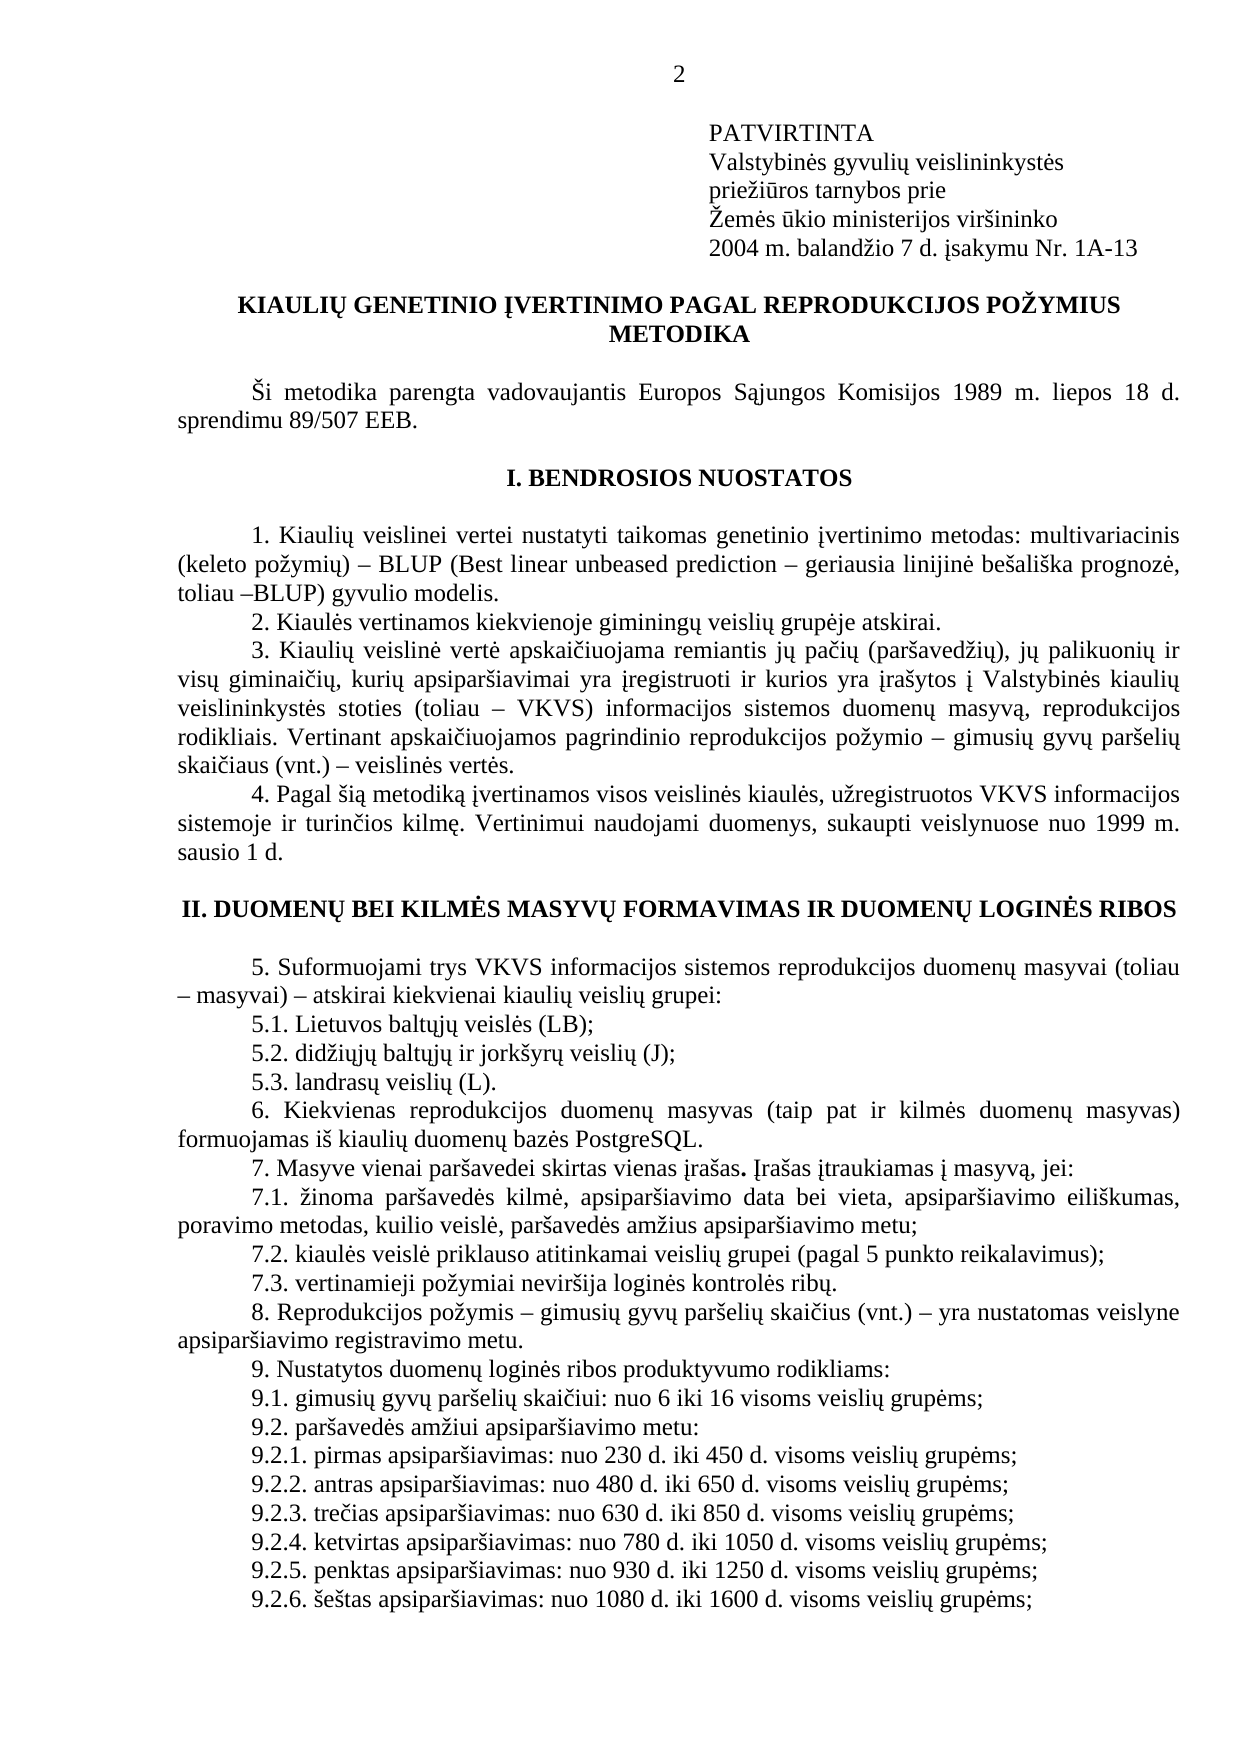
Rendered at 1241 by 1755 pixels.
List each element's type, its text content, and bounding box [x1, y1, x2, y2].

text priežiūros tarnybos prie [177, 176, 1181, 204]
text kiauliŲ GENETINIO ĮVERTINIMO PAGAL REPRODUKCIJOS POŽYMIUS METODIKa [177, 291, 1181, 348]
text 2004 m. balandžio 7 d. įsakymu Nr. 1A-13 [177, 233, 1181, 262]
text I. BENDROSIOS NUOSTATOS [177, 463, 1181, 492]
text 2. Kiaulės vertinamos kiekvienoje giminingų veislių grupėje atskirai. [177, 607, 1181, 636]
text Valstybinės gyvulių veislininkystės [177, 147, 1181, 176]
text 9.2.2. antras apsiparšiavimas: nuo 480 d. iki 650 d. visoms veislių grupėms; [177, 1469, 1181, 1498]
text 9.2.3. trečias apsiparšiavimas: nuo 630 d. iki 850 d. visoms veislių grupėms; [177, 1498, 1181, 1527]
text 5.2. didžiųjų baltųjų ir jorkšyrų veislių (J); [177, 1038, 1181, 1067]
text 9.2.1. pirmas apsiparšiavimas: nuo 230 d. iki 450 d. visoms veislių grupėms; [177, 1441, 1181, 1469]
text 6. Kiekvienas reprodukcijos duomenų masyvas (taip pat ir kilmės duomenų masyvas) formuojamas iš kiaulių duomenų bazės PostgreSQL. [177, 1096, 1181, 1153]
text 5.1. Lietuvos baltųjų veislės (LB); [177, 1009, 1181, 1038]
text 1. Kiaulių veislinei vertei nustatyti taikomas genetinio įvertinimo metodas: multivariacinis (keleto požymių) – BLUP (Best linear unbeased prediction – geriausia linijinė bešališka prognozė, toliau –BLUP) gyvulio modelis. [177, 521, 1181, 607]
text 7.1. žinoma paršavedės kilmė, apsiparšiavimo data bei vieta, apsiparšiavimo eiliškumas, poravimo metodas, kuilio veislė, paršavedės amžius apsiparšiavimo metu; [177, 1182, 1181, 1239]
text 3. Kiaulių veislinė vertė apskaičiuojama remiantis jų pačių (paršavedžių), jų palikuonių ir visų giminaičių, kurių apsiparšiavimai yra įregistruoti ir kurios yra įrašytos į Valstybinės kiaulių veislininkystės stoties (toliau – VKVS) informacijos sistemos duomenų masyvą, reprodukcijos rodikliais. Vertinant apskaičiuojamos pagrindinio reprodukcijos požymio – gimusių gyvų paršelių skaičiaus (vnt.) – veislinės vertės. [177, 636, 1181, 779]
text II. DUOMENŲ bei kilmės MASYVŲ FORMAVIMAS IR DUOMENŲ LOGINĖS RIBOS [177, 894, 1181, 923]
text 8. Reprodukcijos požymis – gimusių gyvų paršelių skaičius (vnt.) – yra nustatomas veislyne apsiparšiavimo registravimo metu. [177, 1297, 1181, 1354]
text 7.2. kiaulės veislė priklauso atitinkamai veislių grupei (pagal 5 punkto reikalavimus); [177, 1239, 1181, 1268]
text 9.2.6. šeštas apsiparšiavimas: nuo 1080 d. iki 1600 d. visoms veislių grupėms; [177, 1584, 1181, 1613]
text 7. Masyve vienai paršavedei skirtas vienas įrašas. Įrašas įtraukiamas į masyvą, jei: [177, 1153, 1181, 1182]
text Ši metodika parengta vadovaujantis Europos Sąjungos Komisijos 1989 m. liepos 18 d. sprendimu 89/507 EEB. [177, 377, 1181, 434]
text 9. Nustatytos duomenų loginės ribos produktyvumo rodikliams: [177, 1354, 1181, 1383]
text 9.1. gimusių gyvų paršelių skaičiui: nuo 6 iki 16 visoms veislių grupėms; [177, 1383, 1181, 1412]
text 9.2.4. ketvirtas apsiparšiavimas: nuo 780 d. iki 1050 d. visoms veislių grupėms; [177, 1527, 1181, 1556]
text 4. Pagal šią metodiką įvertinamos visos veislinės kiaulės, užregistruotos VKVS informacijos sistemoje ir turinčios kilmę. Vertinimui naudojami duomenys, sukaupti veislynuose nuo 1999 m. sausio 1 d. [177, 779, 1181, 866]
text PATVIRTINTA [709, 118, 1181, 147]
text 9.2. paršavedės amžiui apsiparšiavimo metu: [177, 1412, 1181, 1441]
text 9.2.5. penktas apsiparšiavimas: nuo 930 d. iki 1250 d. visoms veislių grupėms; [177, 1556, 1181, 1584]
text 5.3. landrasų veislių (L). [177, 1067, 1181, 1096]
text Žemės ūkio ministerijos viršininko [177, 204, 1181, 233]
text 5. Suformuojami trys VKVS informacijos sistemos reprodukcijos duomenų masyvai (toliau – masyvai) – atskirai kiekvienai kiaulių veislių grupei: [177, 952, 1181, 1009]
text 7.3. vertinamieji požymiai neviršija loginės kontrolės ribų. [177, 1268, 1181, 1297]
